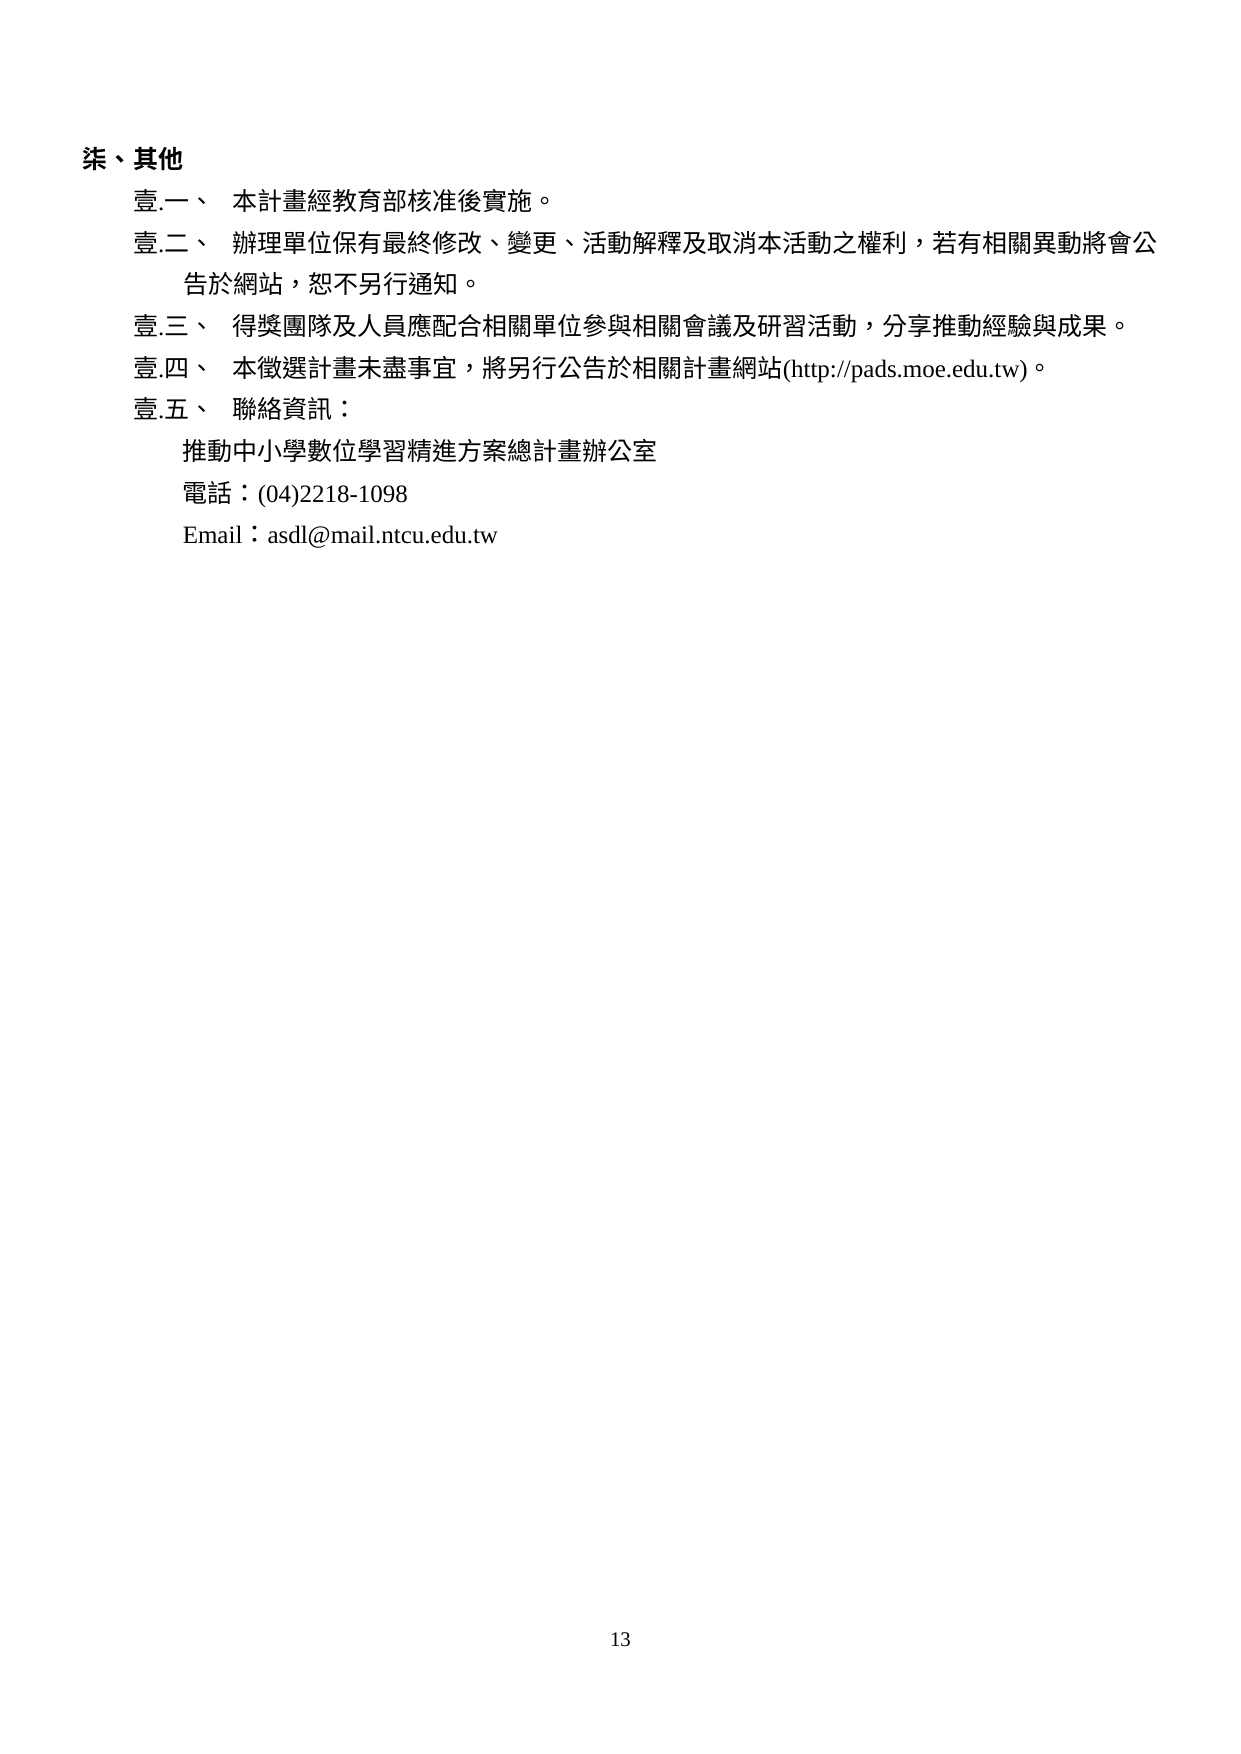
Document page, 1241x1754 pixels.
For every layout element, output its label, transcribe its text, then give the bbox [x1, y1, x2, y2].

list 本計畫經教育部核准後實施。 [133, 182, 1158, 218]
list 聯絡資訊： [133, 390, 1158, 426]
text 推動中小學數位學習精進方案總計畫辦公室 [133, 432, 1158, 468]
list 其他 [83, 140, 1158, 176]
list 得獎團隊及人員應配合相關單位參與相關會議及研習活動，分享推動經驗與成果。 [133, 307, 1158, 343]
list 本徵選計畫未盡事宜，將另行公告於相關計畫網站(http://pads.moe.edu.tw)。 [133, 348, 1158, 384]
text 電話：(04)2218-1098 [133, 473, 1158, 509]
text Email：asdl@mail.ntcu.edu.tw [133, 515, 1158, 551]
list 辦理單位保有最終修改、變更、活動解釋及取消本活動之權利，若有相關異動將會公告於網站，恕不另行通知。 [133, 223, 1158, 301]
